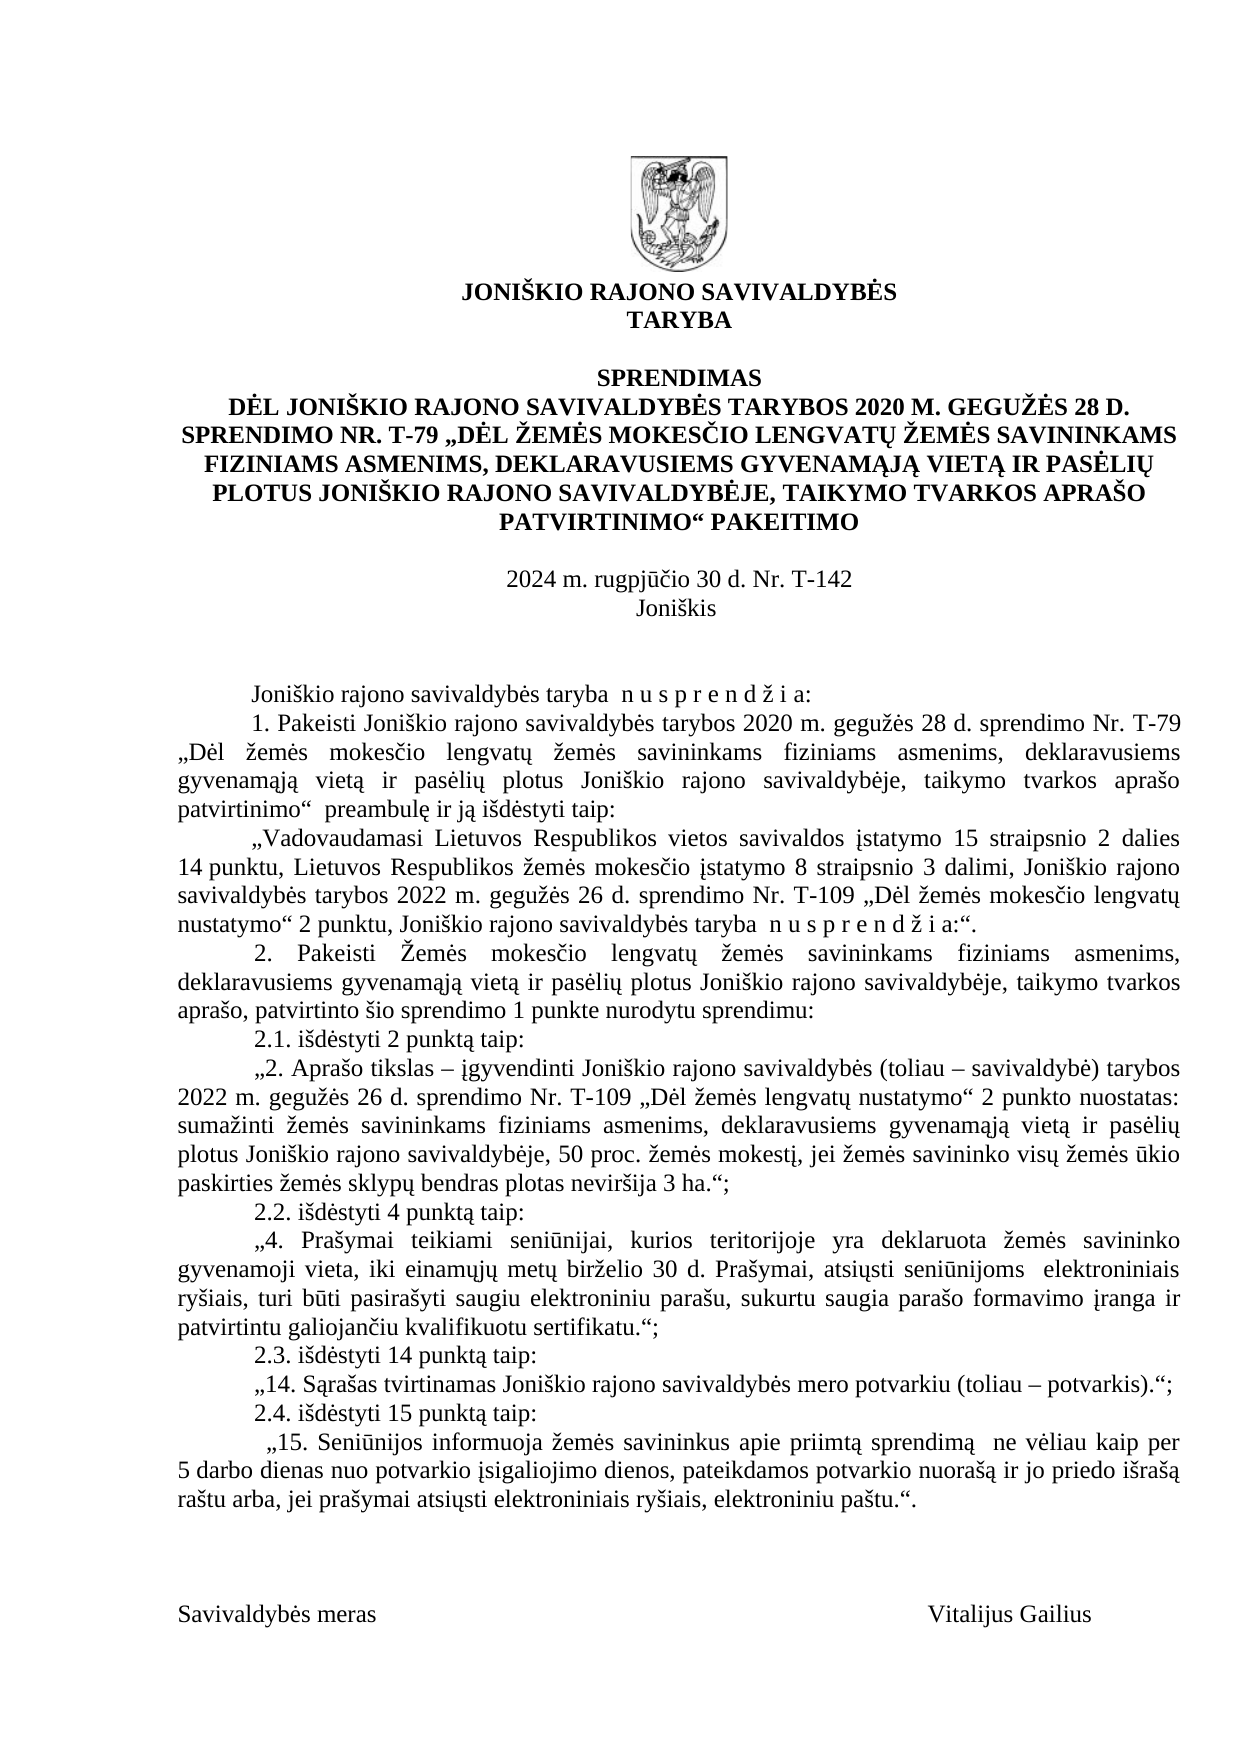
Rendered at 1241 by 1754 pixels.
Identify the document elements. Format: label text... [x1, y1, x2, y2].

text SPRENDIMAS [177, 363, 1181, 392]
text „Vadovaudamasi Lietuvos Respublikos vietos savivaldos įstatymo 15 straipsnio 2 dalies 14 punktu, Lietuvos Respublikos žemės mokesčio įstatymo 8 straipsnio 3 dalimi, Joniškio rajono savivaldybės tarybos 2022 m. gegužės 26 d. sprendimo Nr. T-109 „Dėl žemės mokesčio lengvatų nustatymo“ 2 punktu, Joniškio rajono savivaldybės taryba n u s p r e n d ž i a:“. [177, 823, 1181, 938]
text Joniškio rajono savivaldybės [177, 277, 1181, 305]
text 2.2. išdėstyti 4 punktą taip: [177, 1197, 1181, 1225]
text 2.4. išdėstyti 15 punktą taip: [177, 1398, 1181, 1427]
text Joniškis [177, 593, 1181, 622]
text „14. Sąrašas tvirtinamas Joniškio rajono savivaldybės mero potvarkiu (toliau – potvarkis).“; [177, 1369, 1181, 1398]
text 2. Pakeisti Žemės mokesčio lengvatų žemės savininkams fiziniams asmenims, deklaravusiems gyvenamąją vietą ir pasėlių plotus Joniškio rajono savivaldybėje, taikymo tvarkos aprašo, patvirtinto šio sprendimo 1 punkte nurodytu sprendimu: [177, 938, 1181, 1024]
text 2.1. išdėstyti 2 punktą taip: [177, 1024, 1181, 1053]
text „2. Aprašo tikslas – įgyvendinti Joniškio rajono savivaldybės (toliau – savivaldybė) tarybos 2022 m. gegužės 26 d. sprendimo Nr. T-109 „Dėl žemės lengvatų nustatymo“ 2 punkto nuostatas: sumažinti žemės savininkams fiziniams asmenims, deklaravusiems gyvenamąją vietą ir pasėlių plotus Joniškio rajono savivaldybėje, 50 proc. žemės mokestį, jei žemės savininko visų žemės ūkio paskirties žemės sklypų bendras plotas neviršija 3 ha.“; [177, 1053, 1181, 1197]
text DĖL JONIŠKIO RAJONO SAVIVALDYBĖS TARYBOS 2020 M. GEGUŽĖS 28 D. SPRENDIMO NR. T-79 „DĖL ŽEMĖS MOKESČIO LENGVATŲ ŽEMĖS SAVININKAMS FIZINIAMS ASMENIMS, DEKLARAVUSIEMS GYVENAMĄJĄ VIETĄ IR PASĖLIŲ PLOTUS JONIŠKIO RAJONO SAVIVALDYBĖJE, TAIKYMO TVARKOS APRAŠO PATVIRTINIMO“ PAKEITIMO [177, 392, 1181, 535]
text TARYBA [177, 305, 1181, 334]
text 1. Pakeisti Joniškio rajono savivaldybės tarybos 2020 m. gegužės 28 d. sprendimo Nr. T-79 „Dėl žemės mokesčio lengvatų žemės savininkams fiziniams asmenims, deklaravusiems gyvenamąją vietą ir pasėlių plotus Joniškio rajono savivaldybėje, taikymo tvarkos aprašo patvirtinimo“ preambulę ir ją išdėstyti taip: [177, 708, 1181, 823]
text 2.3. išdėstyti 14 punktą taip: [177, 1340, 1181, 1369]
text Savivaldybės meras Vitalijus Gailius [177, 1599, 1181, 1628]
text „15. Seniūnijos informuoja žemės savininkus apie priimtą sprendimą ne vėliau kaip per 5 darbo dienas nuo potvarkio įsigaliojimo dienos, pateikdamos potvarkio nuorašą ir jo priedo išrašą raštu arba, jei prašymai atsiųsti elektroniniais ryšiais, elektroniniu paštu.“. [177, 1427, 1181, 1513]
text „4. Prašymai teikiami seniūnijai, kurios teritorijoje yra deklaruota žemės savininko gyvenamoji vieta, iki einamųjų metų birželio 30 d. Prašymai, atsiųsti seniūnijoms elektroniniais ryšiais, turi būti pasirašyti saugiu elektroniniu parašu, sukurtu saugia parašo formavimo įranga ir patvirtintu galiojančiu kvalifikuotu sertifikatu.“; [177, 1225, 1181, 1340]
text Joniškio rajono savivaldybės taryba nusprendžia: [177, 679, 1181, 708]
text 2024 m. rugpjūčio 30 d. Nr. T-142 [177, 564, 1181, 593]
